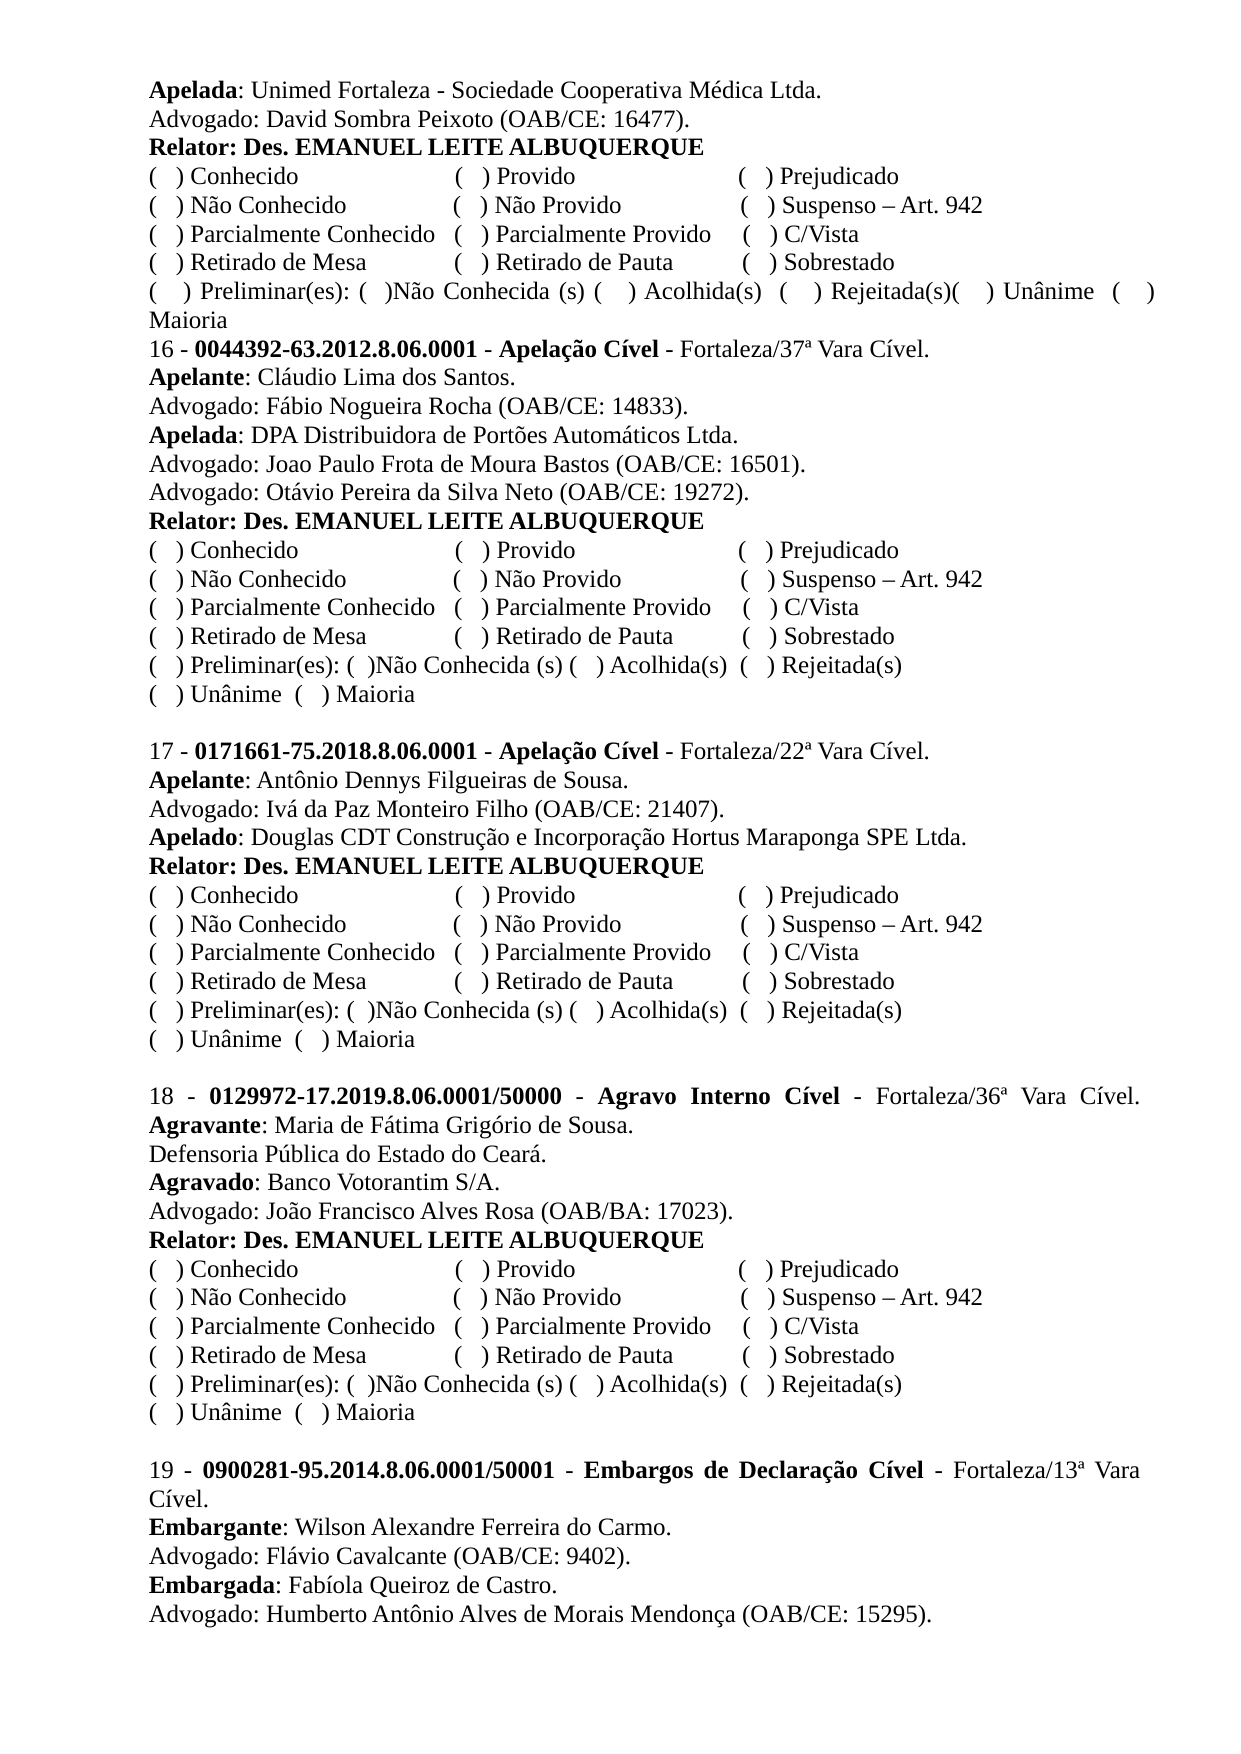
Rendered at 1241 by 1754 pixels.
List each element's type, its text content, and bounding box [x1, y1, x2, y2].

text ( ) Preliminar(es): ( )Não Conhecida (s) ( ) Acolhida(s) ( ) Rejeitada(s) [148, 650, 1158, 679]
text 19 - 0900281-95.2014.8.06.0001/50001 - Embargos de Declaração Cível - Fortaleza/13ª Vara Cível. [148, 1455, 1141, 1512]
text Embargante: Wilson Alexandre Ferreira do Carmo. [148, 1512, 1141, 1541]
text ( ) Preliminar(es): ( )Não Conhecida (s) ( ) Acolhida(s) ( ) Rejeitada(s) [148, 1369, 1158, 1397]
text Advogado: David Sombra Peixoto (OAB/CE: 16477). [148, 104, 1141, 132]
text Embargada: Fabíola Queiroz de Castro. [148, 1570, 1141, 1599]
text ( ) Conhecido ( ) Provido ( ) Prejudicado [148, 1254, 1141, 1282]
text Defensoria Pública do Estado do Ceará. [148, 1139, 1141, 1167]
text ( ) Unânime ( ) Maioria [148, 679, 1158, 707]
text Advogado: Joao Paulo Frota de Moura Bastos (OAB/CE: 16501). [148, 449, 1141, 477]
text ( ) Não Conhecido ( ) Não Provido ( ) Suspenso – Art. 942 [148, 1282, 1158, 1311]
text Advogado: Humberto Antônio Alves de Morais Mendonça (OAB/CE: 15295). [148, 1599, 1141, 1627]
text ( ) Retirado de Mesa ( ) Retirado de Pauta ( ) Sobrestado [148, 247, 1158, 276]
text Apelado: Douglas CDT Construção e Incorporação Hortus Maraponga SPE Ltda. [148, 822, 1141, 851]
text ( ) Conhecido ( ) Provido ( ) Prejudicado [148, 880, 1141, 909]
text 17 - 0171661-75.2018.8.06.0001 - Apelação Cível - Fortaleza/22ª Vara Cível. [148, 736, 1141, 765]
text Relator: Des. EMANUEL LEITE ALBUQUERQUE [148, 506, 1141, 535]
text Relator: Des. EMANUEL LEITE ALBUQUERQUE [148, 132, 1141, 161]
text ( ) Unânime ( ) Maioria [148, 1397, 1158, 1426]
text ( ) Retirado de Mesa ( ) Retirado de Pauta ( ) Sobrestado [148, 966, 1158, 995]
text Advogado: Fábio Nogueira Rocha (OAB/CE: 14833). [148, 391, 1141, 420]
text ( ) Parcialmente Conhecido ( ) Parcialmente Provido ( ) C/Vista [148, 219, 1158, 247]
text ( ) Retirado de Mesa ( ) Retirado de Pauta ( ) Sobrestado [148, 621, 1158, 650]
text Advogado: Otávio Pereira da Silva Neto (OAB/CE: 19272). [148, 477, 1141, 506]
text Apelada: DPA Distribuidora de Portões Automáticos Ltda. [148, 420, 1141, 449]
text ( ) Preliminar(es): ( )Não Conhecida (s) ( ) Acolhida(s) ( ) Rejeitada(s) [148, 995, 1158, 1024]
text ( ) Não Conhecido ( ) Não Provido ( ) Suspenso – Art. 942 [148, 909, 1158, 937]
text Agravado: Banco Votorantim S/A. [148, 1167, 1141, 1196]
text ( ) Preliminar(es): ( )Não Conhecida (s) ( ) Acolhida(s) ( ) Rejeitada(s)( ) Unânime ( ) Maioria [148, 276, 1158, 334]
text Relator: Des. EMANUEL LEITE ALBUQUERQUE [148, 851, 1141, 880]
text ( ) Parcialmente Conhecido ( ) Parcialmente Provido ( ) C/Vista [148, 1311, 1158, 1340]
text ( ) Parcialmente Conhecido ( ) Parcialmente Provido ( ) C/Vista [148, 592, 1158, 621]
text Apelante: Antônio Dennys Filgueiras de Sousa. [148, 765, 1141, 794]
text Advogado: Ivá da Paz Monteiro Filho (OAB/CE: 21407). [148, 794, 1141, 822]
text Apelante: Cláudio Lima dos Santos. [148, 362, 1141, 391]
text ( ) Retirado de Mesa ( ) Retirado de Pauta ( ) Sobrestado [148, 1340, 1158, 1369]
text ( ) Não Conhecido ( ) Não Provido ( ) Suspenso – Art. 942 [148, 564, 1158, 592]
text ( ) Parcialmente Conhecido ( ) Parcialmente Provido ( ) C/Vista [148, 937, 1158, 966]
text 16 - 0044392-63.2012.8.06.0001 - Apelação Cível - Fortaleza/37ª Vara Cível. [148, 334, 1141, 362]
text Advogado: João Francisco Alves Rosa (OAB/BA: 17023). [148, 1196, 1141, 1225]
text Relator: Des. EMANUEL LEITE ALBUQUERQUE [148, 1225, 1141, 1254]
text Advogado: Flávio Cavalcante (OAB/CE: 9402). [148, 1541, 1141, 1570]
text Apelada: Unimed Fortaleza - Sociedade Cooperativa Médica Ltda. [148, 75, 1141, 104]
text ( ) Não Conhecido ( ) Não Provido ( ) Suspenso – Art. 942 [148, 190, 1158, 219]
text ( ) Conhecido ( ) Provido ( ) Prejudicado [148, 535, 1141, 564]
text 18 - 0129972-17.2019.8.06.0001/50000 - Agravo Interno Cível - Fortaleza/36ª Vara Cível. Agravante: Maria de Fátima Grigório de Sousa. [148, 1081, 1141, 1139]
text ( ) Unânime ( ) Maioria [148, 1024, 1158, 1052]
text ( ) Conhecido ( ) Provido ( ) Prejudicado [148, 161, 1141, 190]
